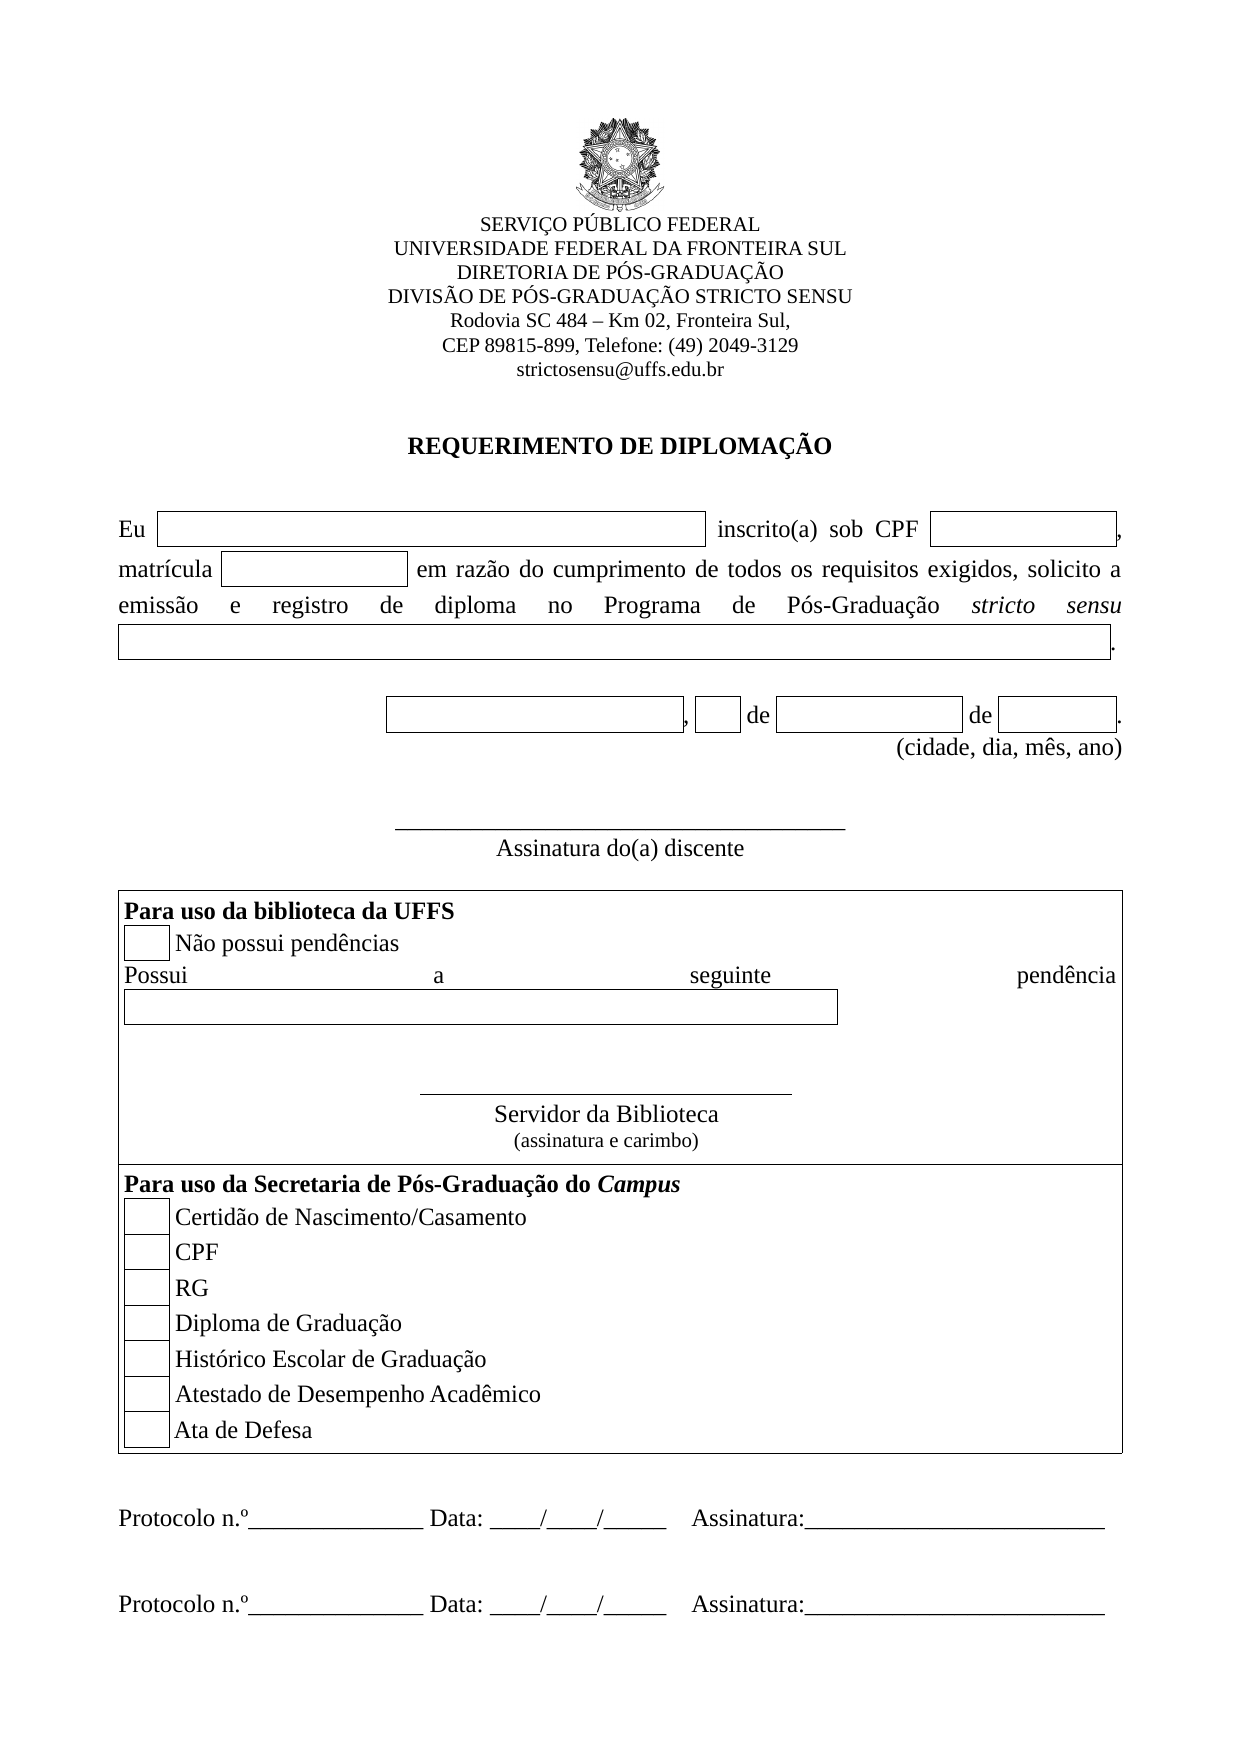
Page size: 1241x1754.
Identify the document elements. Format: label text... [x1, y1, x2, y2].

text strictosensu@uffs.edu.br [118, 357, 1122, 381]
text REQUERIMENTO DE DIPLOMAÇÃO [118, 431, 1122, 460]
text de [963, 696, 998, 732]
text Protocolo n.º______________ Data: ____/____/_____ Assinatura:________________________ [118, 1503, 1122, 1532]
table_header Para uso da biblioteca da UFFS Não possui pendências Possui a seguinte pendência [119, 891, 1122, 1164]
text de [741, 696, 776, 732]
text ____________________________________ [118, 804, 1122, 833]
text SERVIÇO PÚBLICO FEDERAL [118, 212, 1122, 236]
text [118, 696, 386, 732]
table_header [420, 1053, 792, 1093]
text (cidade, dia, mês, ano) [118, 732, 1122, 761]
text Protocolo n.º______________ Data: ____/____/_____ Assinatura:________________________ [118, 1589, 1122, 1618]
text Assinatura do(a) discente [118, 833, 1122, 861]
text DIRETORIA DE PÓS-GRADUAÇÃO [118, 260, 1122, 284]
text DIVISÃO DE PÓS-GRADUAÇÃO STRICTO SENSU [118, 284, 1122, 308]
text , [684, 696, 695, 732]
text Rodovia SC 484 – Km 02, Fronteira Sul, [118, 308, 1122, 332]
text . [1117, 696, 1122, 732]
text CEP 89815-899, Telefone: (49) 2049-3129 [118, 332, 1122, 357]
text Eu inscrito(a) sob CPF , matrícula em razão do cumprimento de todos os requisitos exigidos, solicito a emissão e registro de diploma no Programa de Pós-Graduação stricto sensu . [118, 511, 1122, 659]
text UNIVERSIDADE FEDERAL DA FRONTEIRA SUL [118, 236, 1122, 260]
table_cell Servidor da Biblioteca (assinatura e carimbo) [420, 1095, 792, 1158]
table_header Para uso da Secretaria de Pós-Graduação do Campus Certidão de Nascimento/Casamento CPF RG Diploma de Graduação Histórico Escolar de Graduação Atestado de Desempenho Acadêmico Ata de Defesa [119, 1165, 1122, 1453]
